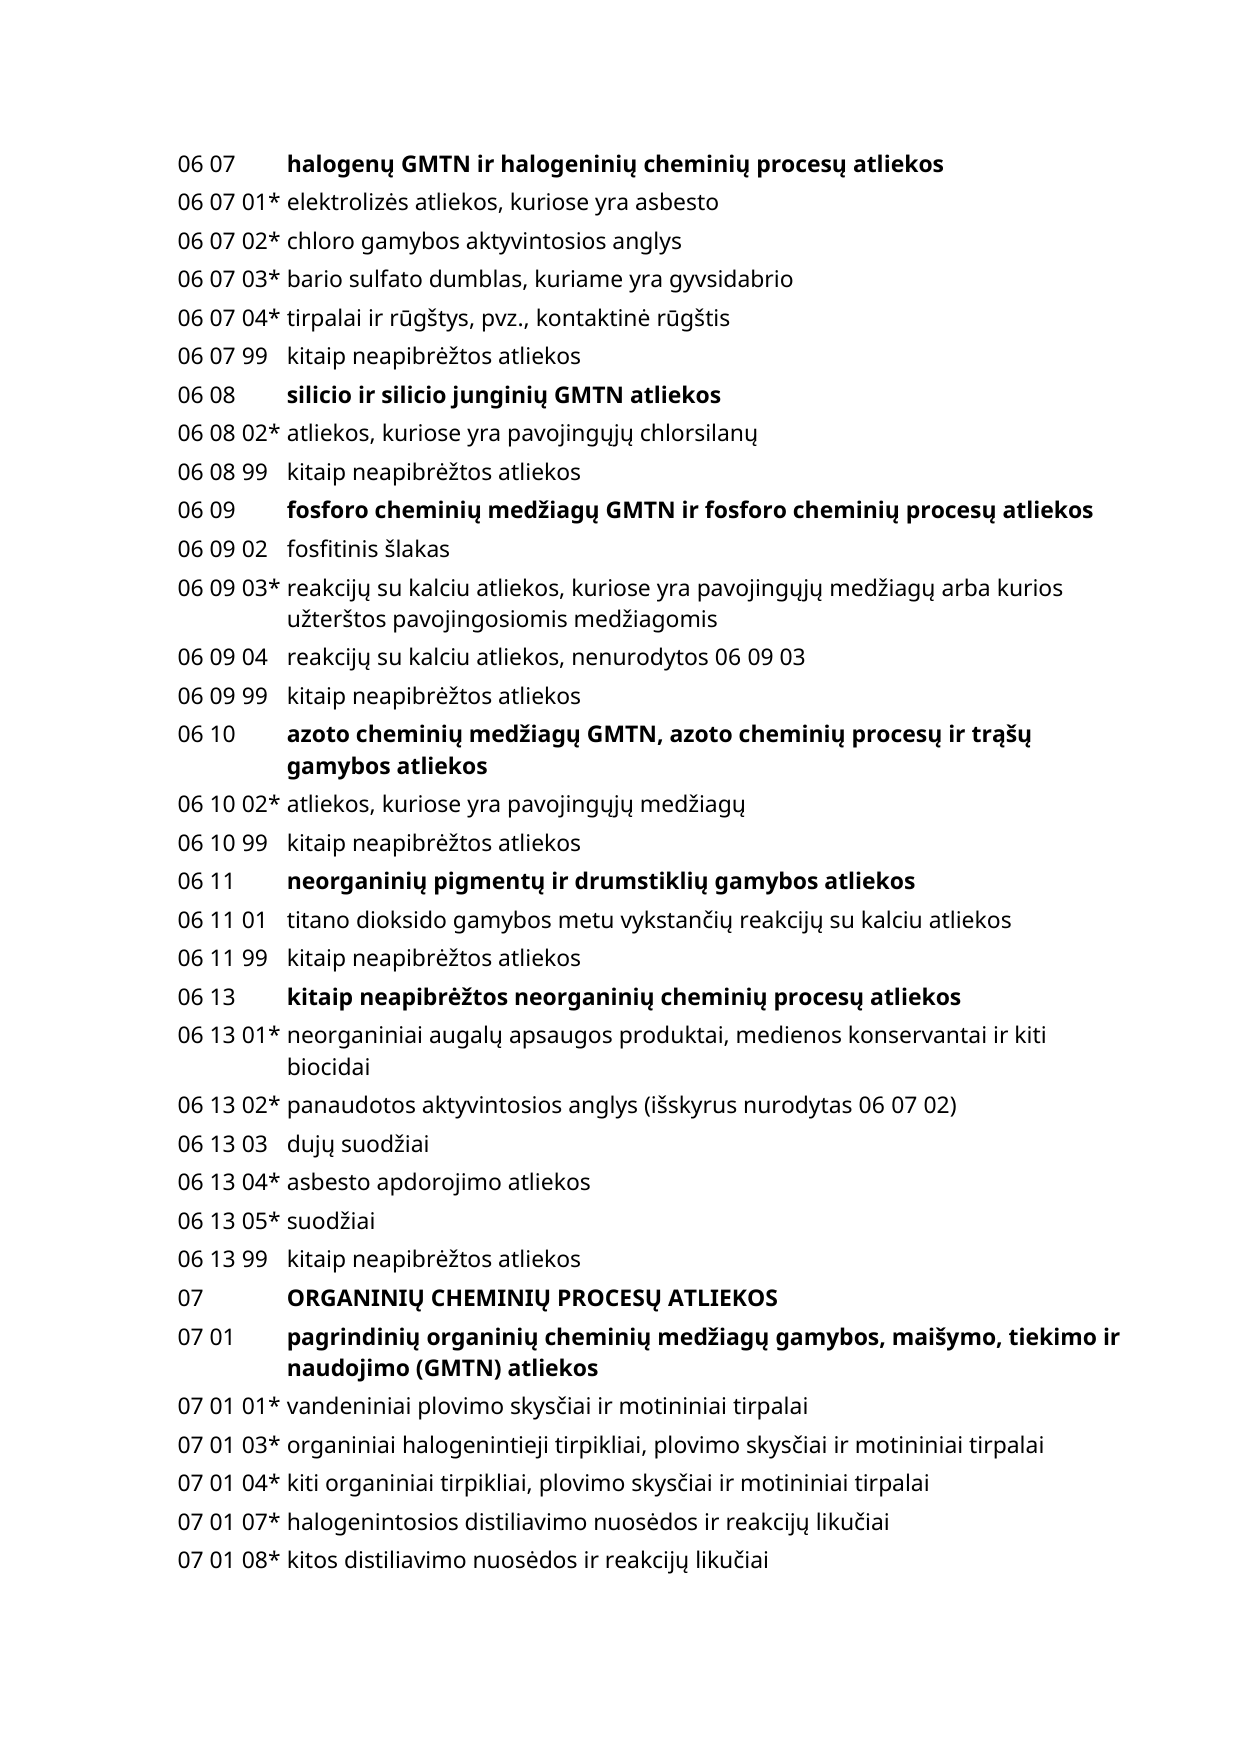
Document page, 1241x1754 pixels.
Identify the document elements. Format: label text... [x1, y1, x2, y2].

table_cell 06 11 [177, 858, 287, 897]
table_cell vandeniniai plovimo skysčiai ir motininiai tirpalai [287, 1383, 1122, 1422]
table_cell dujų suodžiai [287, 1121, 1122, 1159]
table_cell chloro gamybos aktyvintosios anglys [287, 218, 1122, 256]
table_cell bario sulfato dumblas, kuriame yra gyvsidabrio [287, 256, 1122, 294]
table_cell 06 07 02* [177, 218, 287, 256]
table_cell pagrindinių organinių cheminių medžiagų gamybos, maišymo, tiekimo ir naudojimo (GMTN) atliekos [287, 1313, 1122, 1383]
table_cell atliekos, kuriose yra pavojingųjų medžiagų [287, 781, 1122, 819]
table_cell 06 07 [177, 148, 287, 179]
table_cell 06 13 01* [177, 1012, 287, 1082]
table_cell ORGANINIŲ CHEMINIŲ PROCESŲ ATLIEKOS [287, 1275, 1122, 1313]
table_cell 06 07 01* [177, 179, 287, 217]
table_cell 06 08 99 [177, 449, 287, 487]
table_cell 06 10 [177, 711, 287, 781]
table_cell azoto cheminių medžiagų GMTN, azoto cheminių procesų ir trąšų gamybos atliekos [287, 711, 1122, 781]
table_cell 06 07 04* [177, 295, 287, 333]
table_cell 06 10 99 [177, 820, 287, 858]
table_cell 07 01 03* [177, 1422, 287, 1460]
table_cell kitaip neapibrėžtos atliekos [287, 820, 1122, 858]
table_cell kitaip neapibrėžtos atliekos [287, 1236, 1122, 1275]
table_cell 06 13 03 [177, 1121, 287, 1159]
table_cell neorganinių pigmentų ir drumstiklių gamybos atliekos [287, 858, 1122, 897]
table_cell organiniai halogenintieji tirpikliai, plovimo skysčiai ir motininiai tirpalai [287, 1422, 1122, 1460]
table_cell halogenintosios distiliavimo nuosėdos ir reakcijų likučiai [287, 1499, 1122, 1537]
table_cell suodžiai [287, 1198, 1122, 1236]
table_cell 06 08 02* [177, 410, 287, 449]
table_cell 06 09 03* [177, 564, 287, 634]
table_cell 07 01 08* [177, 1537, 287, 1576]
table_cell 07 [177, 1275, 287, 1313]
table_cell 06 07 99 [177, 333, 287, 372]
table_cell [287, 1576, 1122, 1583]
table_cell 06 09 99 [177, 673, 287, 711]
table_cell 06 13 99 [177, 1236, 287, 1275]
table_cell reakcijų su kalciu atliekos, kuriose yra pavojingųjų medžiagų arba kurios užterštos pavojingosiomis medžiagomis [287, 564, 1122, 634]
table_cell asbesto apdorojimo atliekos [287, 1159, 1122, 1198]
table_cell halogenų GMTN ir halogeninių cheminių procesų atliekos [287, 148, 1122, 179]
table_cell 06 11 01 [177, 897, 287, 935]
table_cell kitos distiliavimo nuosėdos ir reakcijų likučiai [287, 1537, 1122, 1576]
table_cell kitaip neapibrėžtos neorganinių cheminių procesų atliekos [287, 974, 1122, 1012]
table_cell 07 01 07* [177, 1499, 287, 1537]
table_cell elektrolizės atliekos, kuriose yra asbesto [287, 179, 1122, 217]
table_cell 06 13 02* [177, 1082, 287, 1121]
table_cell fosfitinis šlakas [287, 526, 1122, 564]
table_cell 06 09 04 [177, 634, 287, 673]
table_cell kitaip neapibrėžtos atliekos [287, 449, 1122, 487]
table_cell panaudotos aktyvintosios anglys (išskyrus nurodytas 06 07 02) [287, 1082, 1122, 1121]
table_cell atliekos, kuriose yra pavojingųjų chlorsilanų [287, 410, 1122, 449]
table_cell kiti organiniai tirpikliai, plovimo skysčiai ir motininiai tirpalai [287, 1460, 1122, 1499]
table_cell 06 10 02* [177, 781, 287, 819]
table_cell 06 11 99 [177, 935, 287, 974]
table_cell kitaip neapibrėžtos atliekos [287, 935, 1122, 974]
table_cell kitaip neapibrėžtos atliekos [287, 673, 1122, 711]
table_cell titano dioksido gamybos metu vykstančių reakcijų su kalciu atliekos [287, 897, 1122, 935]
table_cell neorganiniai augalų apsaugos produktai, medienos konservantai ir kiti biocidai [287, 1012, 1122, 1082]
table_cell 06 08 [177, 372, 287, 410]
table_cell 06 09 [177, 487, 287, 526]
table_cell 06 13 05* [177, 1198, 287, 1236]
table_cell 06 13 [177, 974, 287, 1012]
table_cell tirpalai ir rūgštys, pvz., kontaktinė rūgštis [287, 295, 1122, 333]
table_cell 06 07 03* [177, 256, 287, 294]
table_cell 07 01 [177, 1313, 287, 1383]
table_cell [177, 1576, 287, 1583]
table_cell 07 01 01* [177, 1383, 287, 1422]
table_cell fosforo cheminių medžiagų GMTN ir fosforo cheminių procesų atliekos [287, 487, 1122, 526]
table_cell 06 09 02 [177, 526, 287, 564]
table_cell silicio ir silicio junginių GMTN atliekos [287, 372, 1122, 410]
table_cell 06 13 04* [177, 1159, 287, 1198]
table_cell reakcijų su kalciu atliekos, nenurodytos 06 09 03 [287, 634, 1122, 673]
table_cell kitaip neapibrėžtos atliekos [287, 333, 1122, 372]
table_cell 07 01 04* [177, 1460, 287, 1499]
